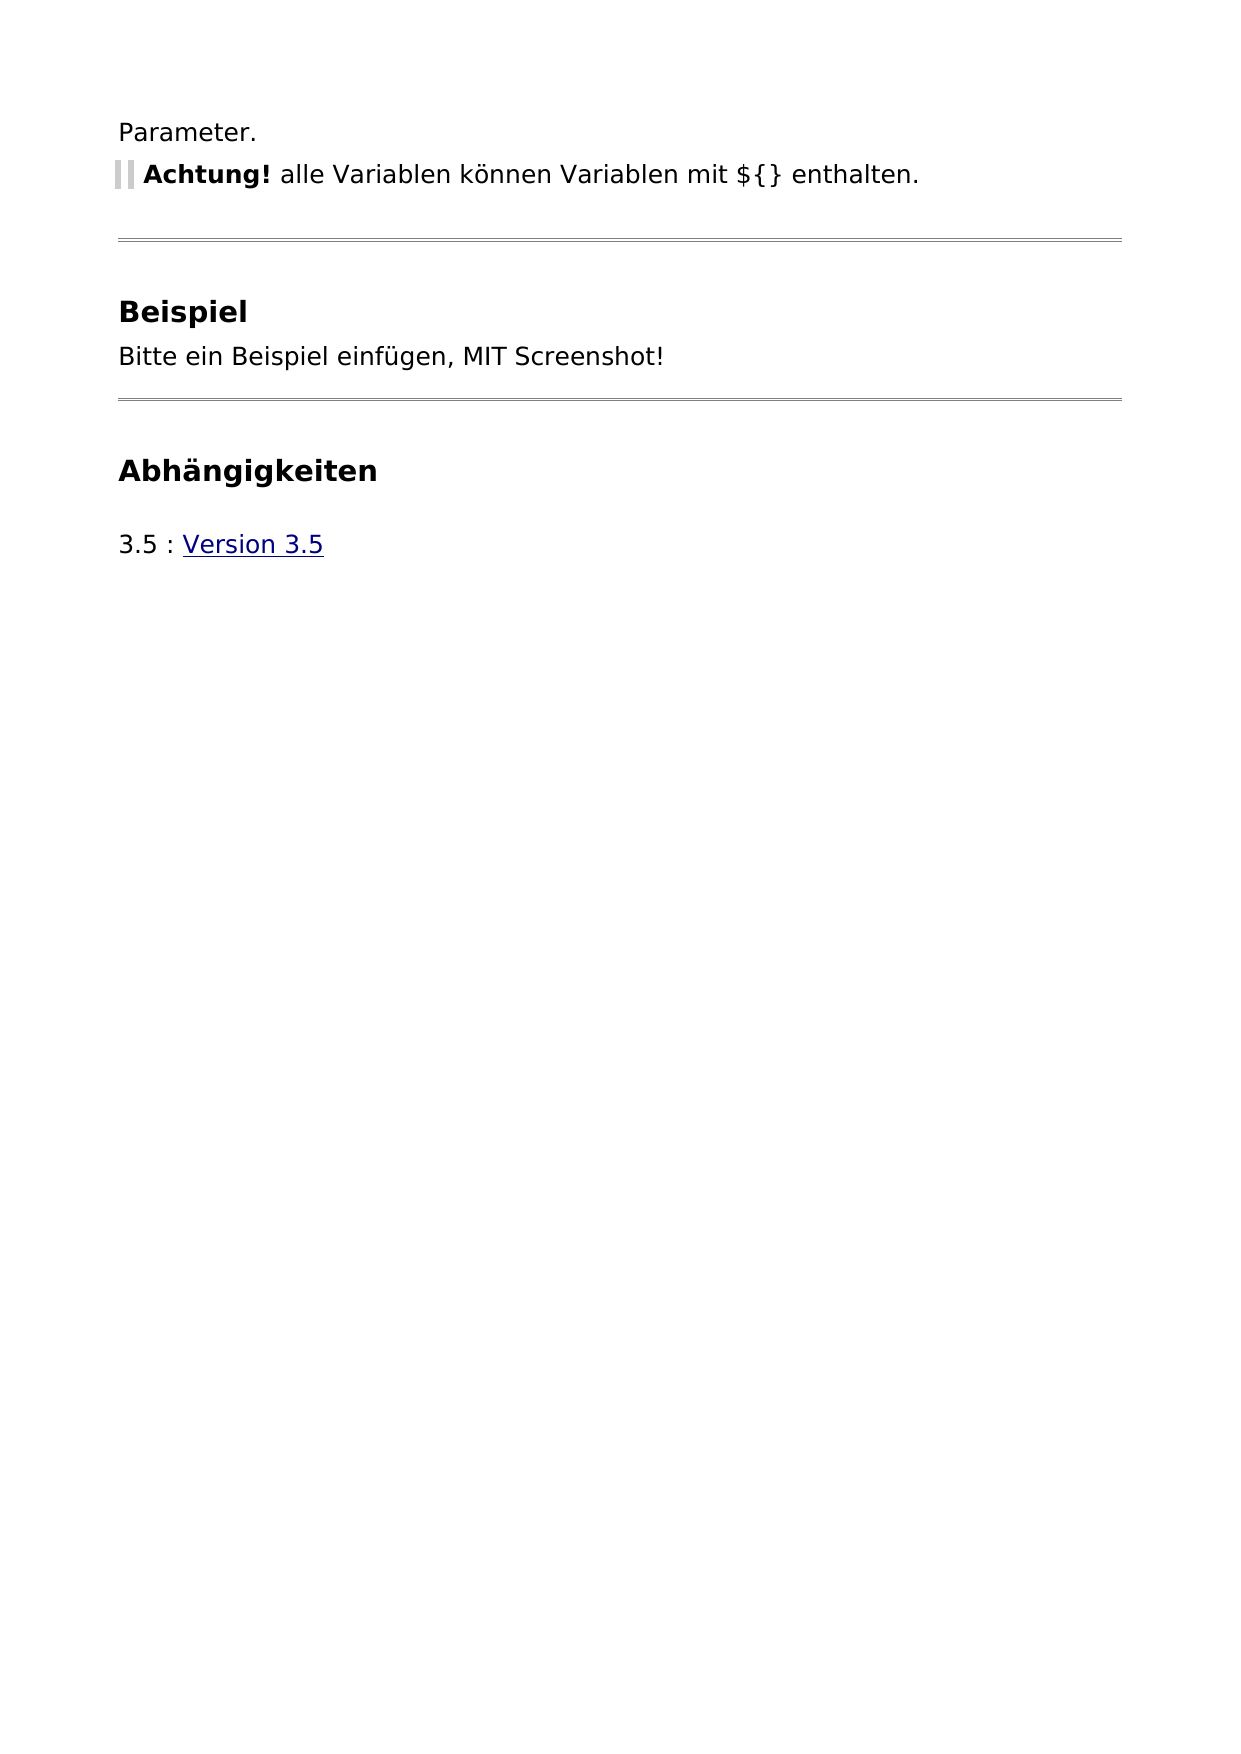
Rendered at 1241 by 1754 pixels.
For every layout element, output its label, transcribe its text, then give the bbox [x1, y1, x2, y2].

table_header [1109, 160, 1122, 189]
subtitle Abhängigkeiten [118, 455, 1122, 489]
table_header Achtung! alle Variablen können Variablen mit ${} enthalten. [134, 160, 1109, 189]
text Parameter. [118, 118, 1122, 147]
text Bitte ein Beispiel einfügen, MIT Screenshot! [118, 342, 1122, 371]
table_header [121, 160, 128, 189]
text 3.5 : Version 3.5 [118, 501, 1122, 559]
subtitle Beispiel [118, 295, 1122, 329]
